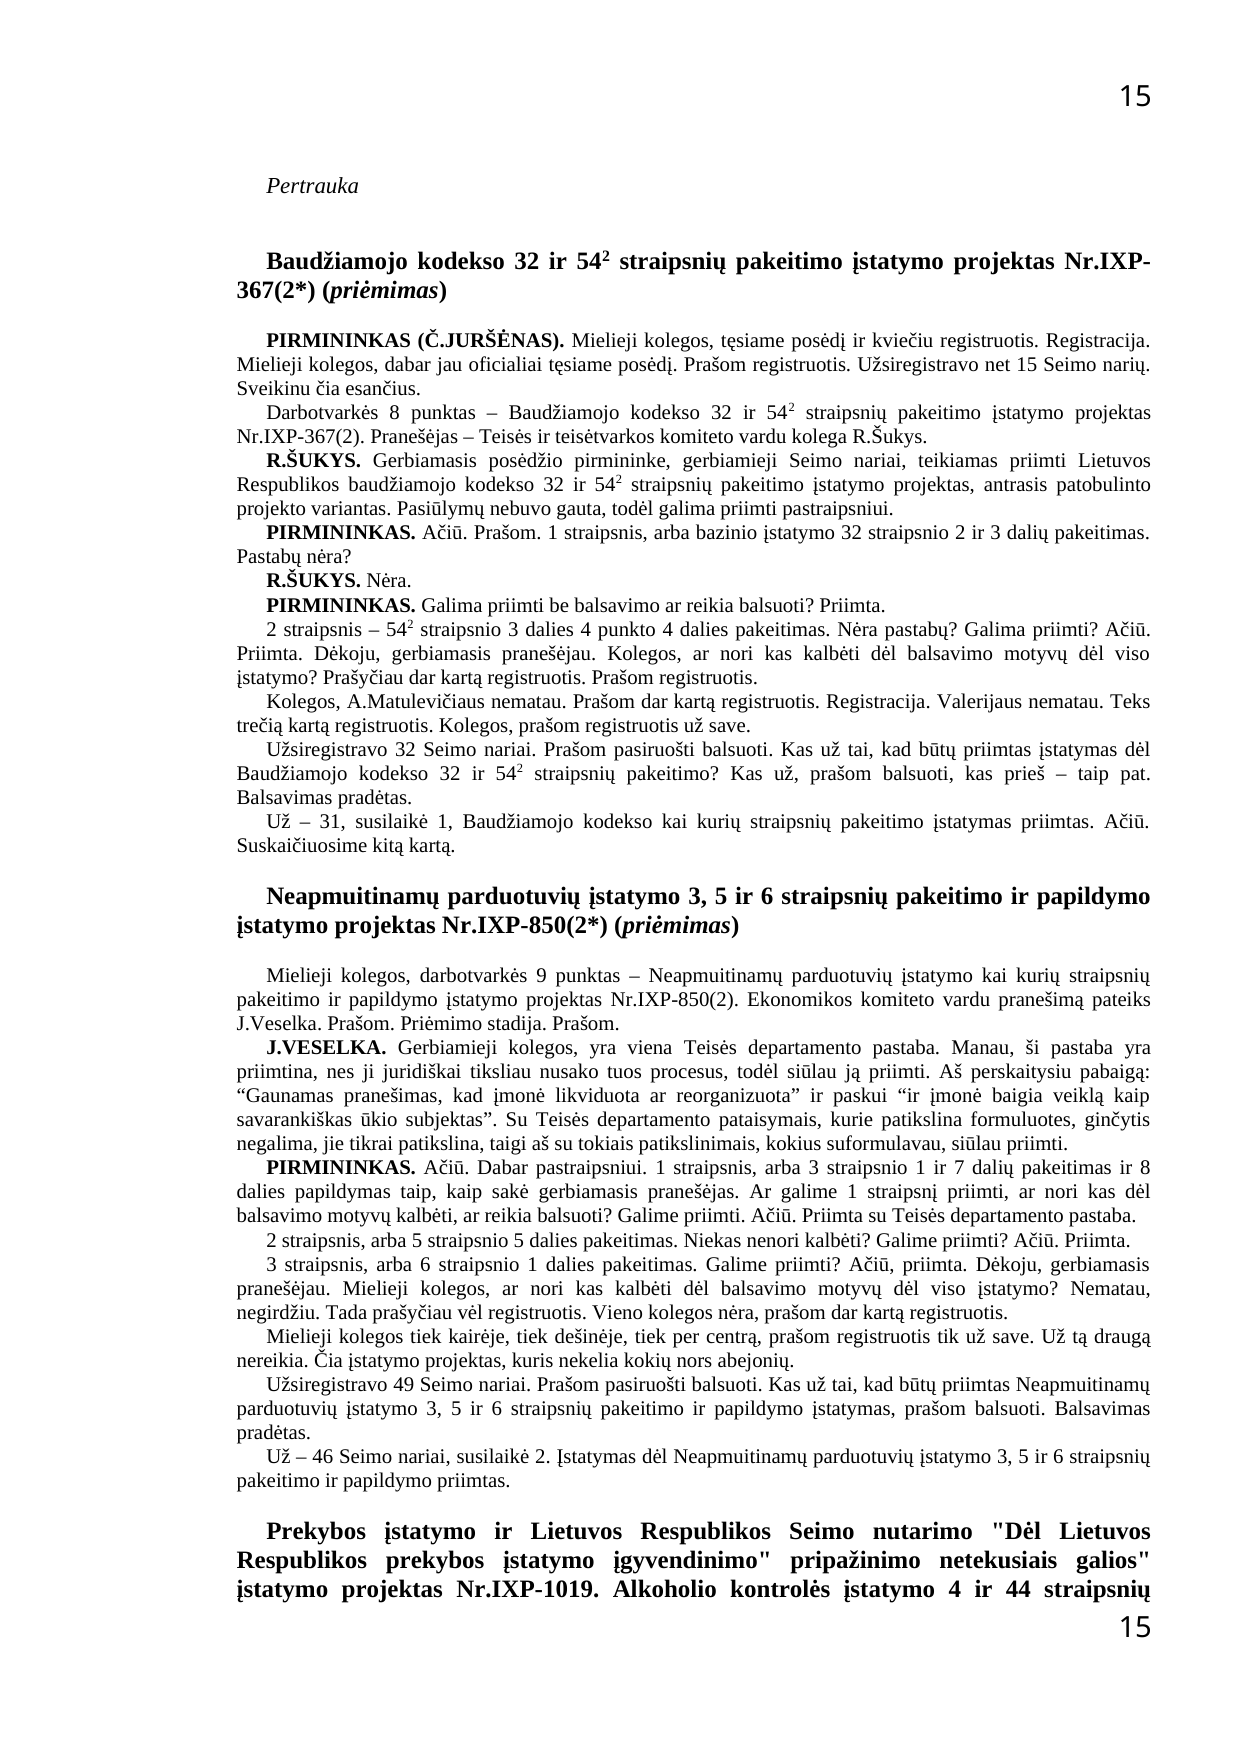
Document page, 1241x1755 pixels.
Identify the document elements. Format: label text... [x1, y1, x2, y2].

text R.ŠUKYS. Nėra. [236, 568, 1152, 592]
text Prekybos įstatymo ir Lietuvos Respublikos Seimo nutarimo "Dėl Lietuvos Respublikos prekybos įstatymo įgyvendinimo" pripažinimo netekusiais galios" įstatymo projektas Nr.IXP-1019. Alkoholio kontrolės įstatymo 4 ir 44 straipsnių [236, 1516, 1152, 1602]
text 3 straipsnis, arba 6 straipsnio 1 dalies pakeitimas. Galime priimti? Ačiū, priimta. Dėkoju, gerbiamasis pranešėjau. Mielieji kolegos, ar nori kas kalbėti dėl balsavimo motyvų dėl viso įstatymo? Nematau, negirdžiu. Tada prašyčiau vėl registruotis. Vieno kolegos nėra, prašom dar kartą registruotis. [236, 1252, 1152, 1324]
text 2 straipsnis – 542 straipsnio 3 dalies 4 punkto 4 dalies pakeitimas. Nėra pastabų? Galima priimti? Ačiū. Priimta. Dėkoju, gerbiamasis pranešėjau. Kolegos, ar nori kas kalbėti dėl balsavimo motyvų dėl viso įstatymo? Prašyčiau dar kartą registruotis. Prašom registruotis. [236, 617, 1152, 689]
text Už – 31, susilaikė 1, Baudžiamojo kodekso kai kurių straipsnių pakeitimo įstatymas priimtas. Ačiū. Suskaičiuosime kitą kartą. [236, 809, 1152, 857]
text Neapmuitinamų parduotuvių įstatymo 3, 5 ir 6 straipsnių pakeitimo ir papildymo įstatymo projektas Nr.IXP-850(2*) (priėmimas) [236, 881, 1152, 939]
text Mielieji kolegos, darbotvarkės 9 punktas – Neapmuitinamų parduotuvių įstatymo kai kurių straipsnių pakeitimo ir papildymo įstatymo projektas Nr.IXP-850(2). Ekonomikos komiteto vardu pranešimą pateiks J.Veselka. Prašom. Priėmimo stadija. Prašom. [236, 963, 1152, 1035]
text PIRMININKAS. Ačiū. Prašom. 1 straipsnis, arba bazinio įstatymo 32 straipsnio 2 ir 3 dalių pakeitimas. Pastabų nėra? [236, 520, 1152, 568]
text PIRMININKAS. Ačiū. Dabar pastraipsniui. 1 straipsnis, arba 3 straipsnio 1 ir 7 dalių pakeitimas ir 8 dalies papildymas taip, kaip sakė gerbiamasis pranešėjas. Ar galime 1 straipsnį priimti, ar nori kas dėl balsavimo motyvų kalbėti, ar reikia balsuoti? Galime priimti. Ačiū. Priimta su Teisės departamento pastaba. [236, 1155, 1152, 1227]
text PIRMININKAS. Galima priimti be balsavimo ar reikia balsuoti? Priimta. [236, 592, 1152, 617]
text Pertrauka [236, 172, 1152, 198]
text Užsiregistravo 32 Seimo nariai. Prašom pasiruošti balsuoti. Kas už tai, kad būtų priimtas įstatymas dėl Baudžiamojo kodekso 32 ir 542 straipsnių pakeitimo? Kas už, prašom balsuoti, kas prieš – taip pat. Balsavimas pradėtas. [236, 737, 1152, 809]
text 2 straipsnis, arba 5 straipsnio 5 dalies pakeitimas. Niekas nenori kalbėti? Galime priimti? Ačiū. Priimta. [236, 1227, 1152, 1252]
text Kolegos, A.Matulevičiaus nematau. Prašom dar kartą registruotis. Registracija. Valerijaus nematau. Teks trečią kartą registruotis. Kolegos, prašom registruotis už save. [236, 689, 1152, 737]
text Baudžiamojo kodekso 32 ir 542 straipsnių pakeitimo įstatymo projektas Nr.IXP-367(2*) (priėmimas) [236, 246, 1152, 304]
text Darbotvarkės 8 punktas – Baudžiamojo kodekso 32 ir 542 straipsnių pakeitimo įstatymo projektas Nr.IXP-367(2). Pranešėjas – Teisės ir teisėtvarkos komiteto vardu kolega R.Šukys. [236, 400, 1152, 448]
text Mielieji kolegos tiek kairėje, tiek dešinėje, tiek per centrą, prašom registruotis tik už save. Už tą draugą nereikia. Čia įstatymo projektas, kuris nekelia kokių nors abejonių. [236, 1324, 1152, 1372]
text J.VESELKA. Gerbiamieji kolegos, yra viena Teisės departamento pastaba. Manau, ši pastaba yra priimtina, nes ji juridiškai tiksliau nusako tuos procesus, todėl siūlau ją priimti. Aš perskaitysiu pabaigą: “Gaunamas pranešimas, kad įmonė likviduota ar reorganizuota” ir paskui “ir įmonė baigia veiklą kaip savarankiškas ūkio subjektas”. Su Teisės departamento pataisymais, kurie patikslina formuluotes, ginčytis negalima, jie tikrai patikslina, taigi aš su tokiais patikslinimais, kokius suformulavau, siūlau priimti. [236, 1035, 1152, 1155]
text Užsiregistravo 49 Seimo nariai. Prašom pasiruošti balsuoti. Kas už tai, kad būtų priimtas Neapmuitinamų parduotuvių įstatymo 3, 5 ir 6 straipsnių pakeitimo ir papildymo įstatymas, prašom balsuoti. Balsavimas pradėtas. [236, 1372, 1152, 1444]
text R.ŠUKYS. Gerbiamasis posėdžio pirmininke, gerbiamieji Seimo nariai, teikiamas priimti Lietuvos Respublikos baudžiamojo kodekso 32 ir 542 straipsnių pakeitimo įstatymo projektas, antrasis patobulinto projekto variantas. Pasiūlymų nebuvo gauta, todėl galima priimti pastraipsniui. [236, 448, 1152, 520]
text PIRMININKAS (Č.JURŠĖNAS). Mielieji kolegos, tęsiame posėdį ir kviečiu registruotis. Registracija. Mielieji kolegos, dabar jau oficialiai tęsiame posėdį. Prašom registruotis. Užsiregistravo net 15 Seimo narių. Sveikinu čia esančius. [236, 328, 1152, 400]
text Už – 46 Seimo nariai, susilaikė 2. Įstatymas dėl Neapmuitinamų parduotuvių įstatymo 3, 5 ir 6 straipsnių pakeitimo ir papildymo priimtas. [236, 1444, 1152, 1492]
